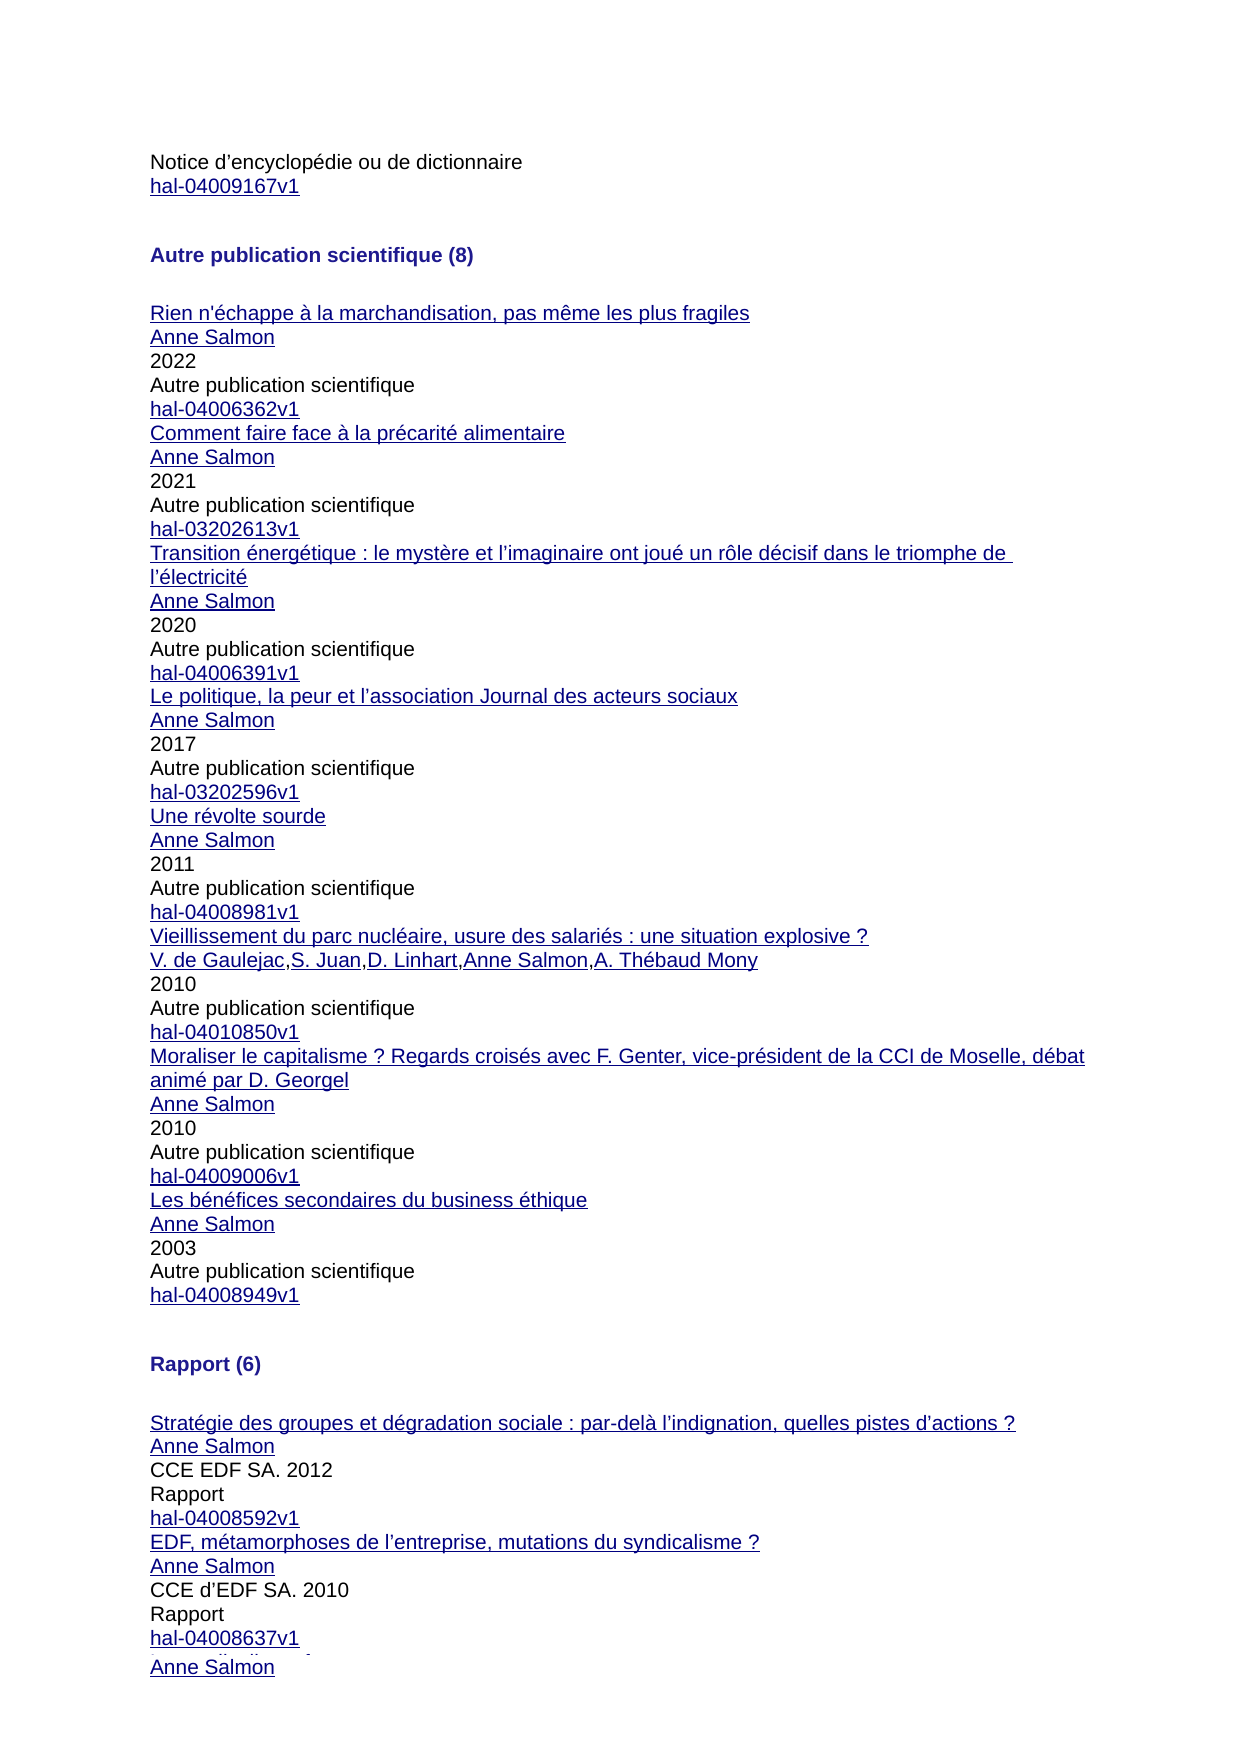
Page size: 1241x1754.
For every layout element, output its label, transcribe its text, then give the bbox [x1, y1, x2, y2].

table_cell EDF, métamorphoses de l’entreprise, mutations du syndicalisme ? Anne Salmon CCE d’EDF SA. 2010 Rapport hal-04008637v1 [150, 1530, 1090, 1650]
table_cell Une révolte sourde Anne Salmon 2011 Autre publication scientifique hal-04008981v1 [150, 804, 1090, 924]
table_header Stratégie des groupes et dégradation sociale : par-delà l’indignation, quelles pistes d’actions ? Anne Salmon CCE EDF SA. 2012 Rapport hal-04008592v1 [150, 1410, 1090, 1530]
table_cell Transition énergétique : le mystère et l’imaginaire ont joué un rôle décisif dans le triomphe de l’électricité Anne Salmon 2020 Autre publication scientifique hal-04006391v1 [150, 541, 1090, 684]
table_cell Comment faire face à la précarité alimentaire Anne Salmon 2021 Autre publication scientifique hal-03202613v1 [150, 421, 1090, 541]
table_cell Notice d’encyclopédie ou de dictionnaire hal-04009167v1 [150, 150, 1090, 198]
subtitle Autre publication scientifique (8) [150, 243, 1090, 267]
subtitle Rapport (6) [150, 1352, 1090, 1376]
table_cell Moraliser le capitalisme ? Regards croisés avec F. Genter, vice-président de la CCI de Moselle, débat animé par D. Georgel Anne Salmon 2010 Autre publication scientifique hal-04009006v1 [150, 1044, 1090, 1187]
table_cell Le syndicalisme face au nouveau management Anne Salmon CCE d’EDF SA. 2010 Rapport hal-04008607v1 [150, 1650, 1090, 1679]
table_cell Vieillissement du parc nucléaire, usure des salariés : une situation explosive ? V. de Gaulejac,S. Juan,D. Linhart,Anne Salmon,A. Thébaud Mony 2010 Autre publication scientifique hal-04010850v1 [150, 924, 1090, 1044]
table_header Rien n'échappe à la marchandisation, pas même les plus fragiles Anne Salmon 2022 Autre publication scientifique hal-04006362v1 [150, 301, 1090, 421]
table_cell Le politique, la peur et l’association Journal des acteurs sociaux Anne Salmon 2017 Autre publication scientifique hal-03202596v1 [150, 684, 1090, 804]
table_cell Les bénéfices secondaires du business éthique Anne Salmon 2003 Autre publication scientifique hal-04008949v1 [150, 1188, 1090, 1307]
